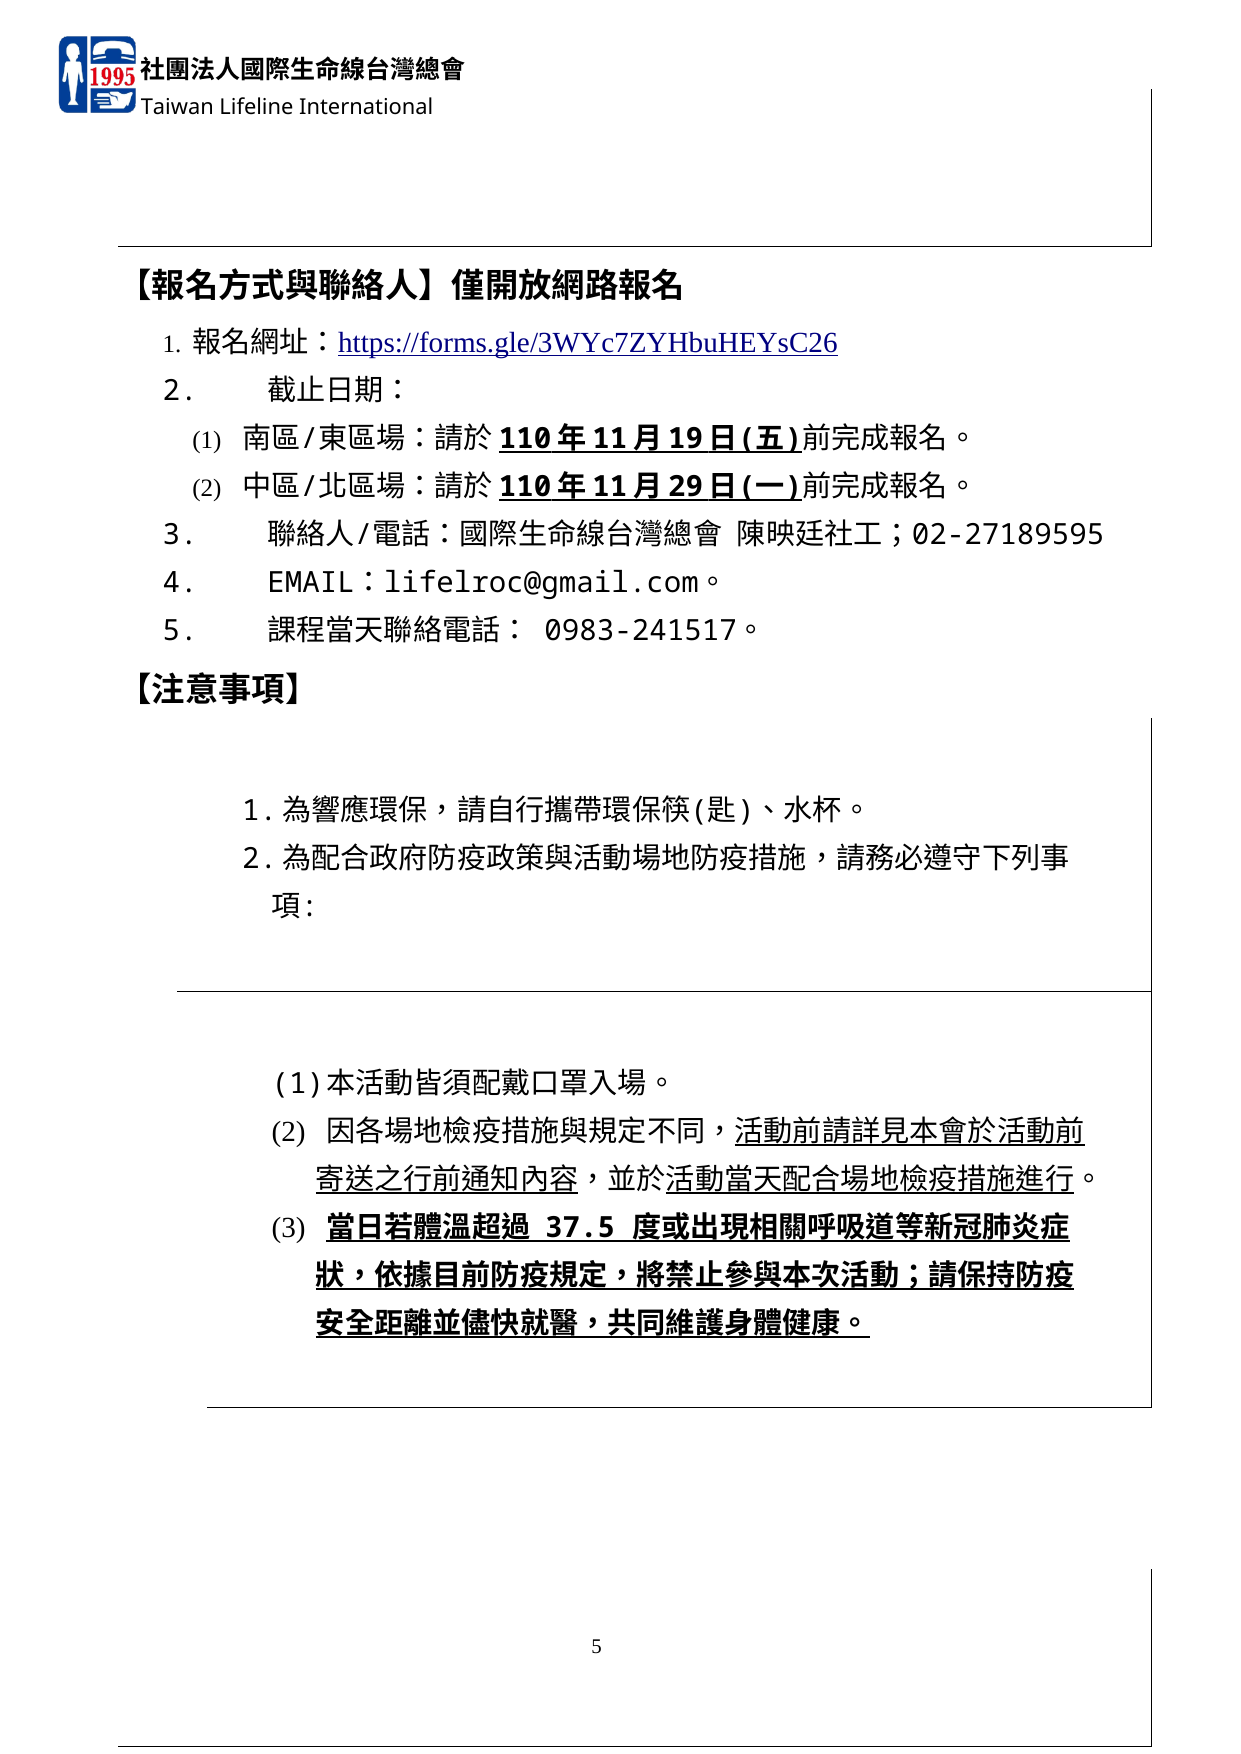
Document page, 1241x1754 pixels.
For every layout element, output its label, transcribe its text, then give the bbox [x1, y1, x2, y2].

list 當日若體溫超過 37.5 度或出現相關呼吸道等新冠肺炎症狀，依據目前防疫規定，將禁止參與本次活動；請保持防疫安全距離並儘快就醫，共同維護身體健康。 [207, 1199, 1151, 1407]
list 為響應環保，請自行攜帶環保筷(匙)、水杯。 [177, 718, 1151, 830]
list 課程當天聯絡電話： 0983-241517。 [162, 602, 1152, 650]
list 聯絡人/電話：國際生命線台灣總會 陳映廷社工；02-27189595 [162, 506, 1152, 554]
list 報名網址：https://forms.gle/3WYc7ZYHbuHEYsC26 [162, 314, 1152, 362]
list 截止日期： [162, 362, 1152, 410]
list EMAIL：lifelroc@gmail.com。 [162, 554, 1152, 602]
text 【注意事項】 [118, 662, 1152, 711]
list 本活動皆須配戴口罩入場。 [207, 991, 1151, 1103]
list 為配合政府防疫政策與活動場地防疫措施，請務必遵守下列事項: [177, 830, 1151, 991]
list 南區/東區場：請於110年11月19日(五)前完成報名。 [192, 410, 1152, 458]
list 中區/北區場：請於110年11月29日(一)前完成報名。 [192, 458, 1152, 506]
list 因各場地檢疫措施與規定不同，活動前請詳見本會於活動前寄送之行前通知內容，並於活動當天配合場地檢疫措施進行。 [207, 1103, 1151, 1199]
text 【報名方式與聯絡人】僅開放網路報名 [118, 259, 1152, 307]
